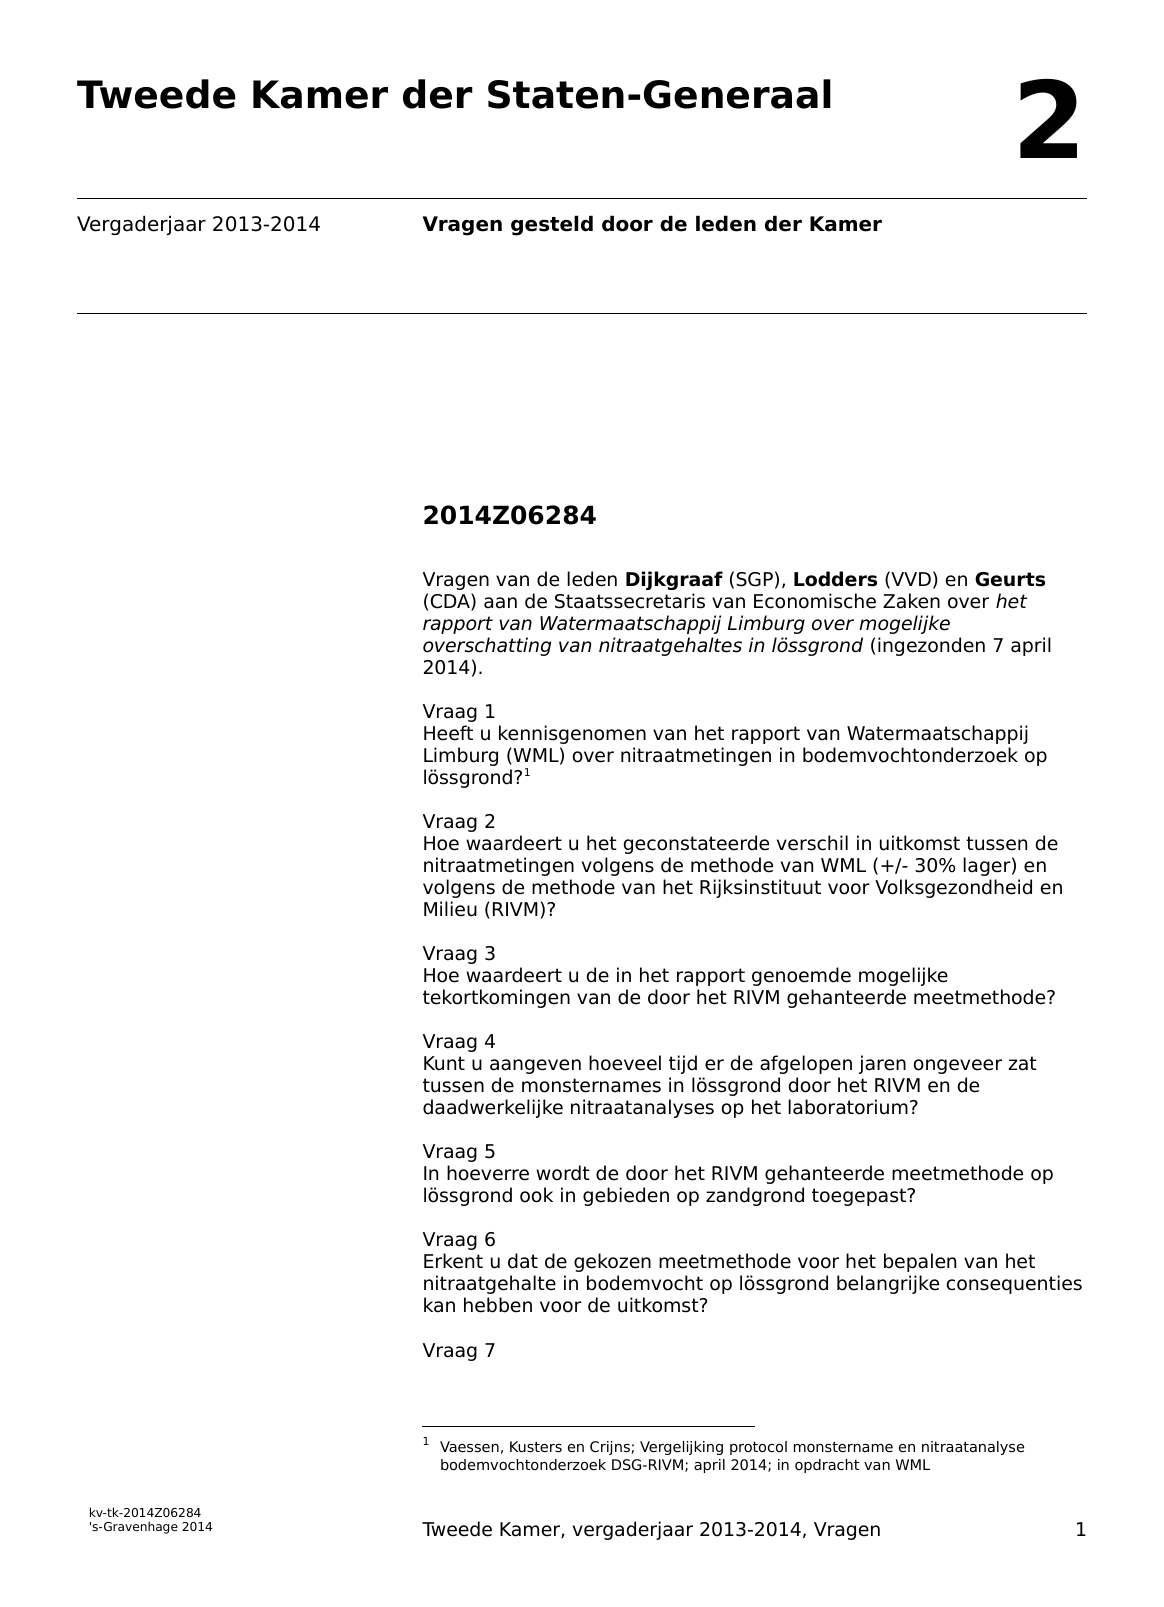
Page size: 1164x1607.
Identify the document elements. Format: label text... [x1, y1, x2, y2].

table_header 2 [886, 59, 1087, 198]
table_header Tweede Kamer der Staten-Generaal [77, 59, 886, 198]
text Vraag 5 [422, 1141, 1087, 1163]
text In hoeverre wordt de door het RIVM gehanteerde meetmethode op lössgrond ook in gebieden op zandgrond toegepast? [422, 1163, 1087, 1207]
table_cell Vergaderjaar 2013-2014 [77, 199, 422, 313]
text Heeft u kennisgenomen van het rapport van Watermaatschappij Limburg (WML) over nitraatmetingen in bodemvochtonderzoek op lössgrond? [422, 723, 1087, 789]
text Hoe waardeert u het geconstateerde verschil in uitkomst tussen de nitraatmetingen volgens de methode van WML (+/- 30% lager) en volgens de methode van het Rijksinstituut voor Volksgezondheid en Milieu (RIVM)? [422, 833, 1087, 921]
text Erkent u dat de gekozen meetmethode voor het bepalen van het nitraatgehalte in bodemvocht op lössgrond belangrijke consequenties kan hebben voor de uitkomst? [422, 1251, 1087, 1317]
text Kunt u aangeven hoeveel tijd er de afgelopen jaren ongeveer zat tussen de monsternames in lössgrond door het RIVM en de daadwerkelijke nitraatanalyses op het laboratorium? [422, 1053, 1087, 1119]
text 's-Gravenhage 2014 [88, 1520, 323, 1534]
text Vraag 3 [422, 943, 1087, 965]
text Vraag 1 [422, 701, 1087, 723]
text kv-tk-2014Z06284 [88, 1506, 323, 1520]
text Hoe waardeert u de in het rapport genoemde mogelijke tekortkomingen van de door het RIVM gehanteerde meetmethode? [422, 965, 1087, 1009]
text Vraag 2 [422, 811, 1087, 833]
text Vraag 6 [422, 1229, 1087, 1251]
text Vaessen, Kusters en Crijns; Vergelijking protocol monstername en nitraatanalyse bodemvochtonderzoek DSG-RIVM; april 2014; in opdracht van WML [422, 1435, 1087, 1474]
text 2014Z06284 [422, 501, 1087, 531]
text Vraag 4 [422, 1031, 1087, 1053]
table_cell Vragen gesteld door de leden der Kamer [422, 199, 1087, 313]
text Vraag 7 [422, 1339, 1087, 1361]
text Vragen van de leden Dijkgraaf (SGP), Lodders (VVD) en Geurts (CDA) aan de Staatssecretaris van Economische Zaken over het rapport van Watermaatschappij Limburg over mogelijke overschatting van nitraatgehaltes in lössgrond (ingezonden 7 april 2014). [422, 569, 1087, 679]
